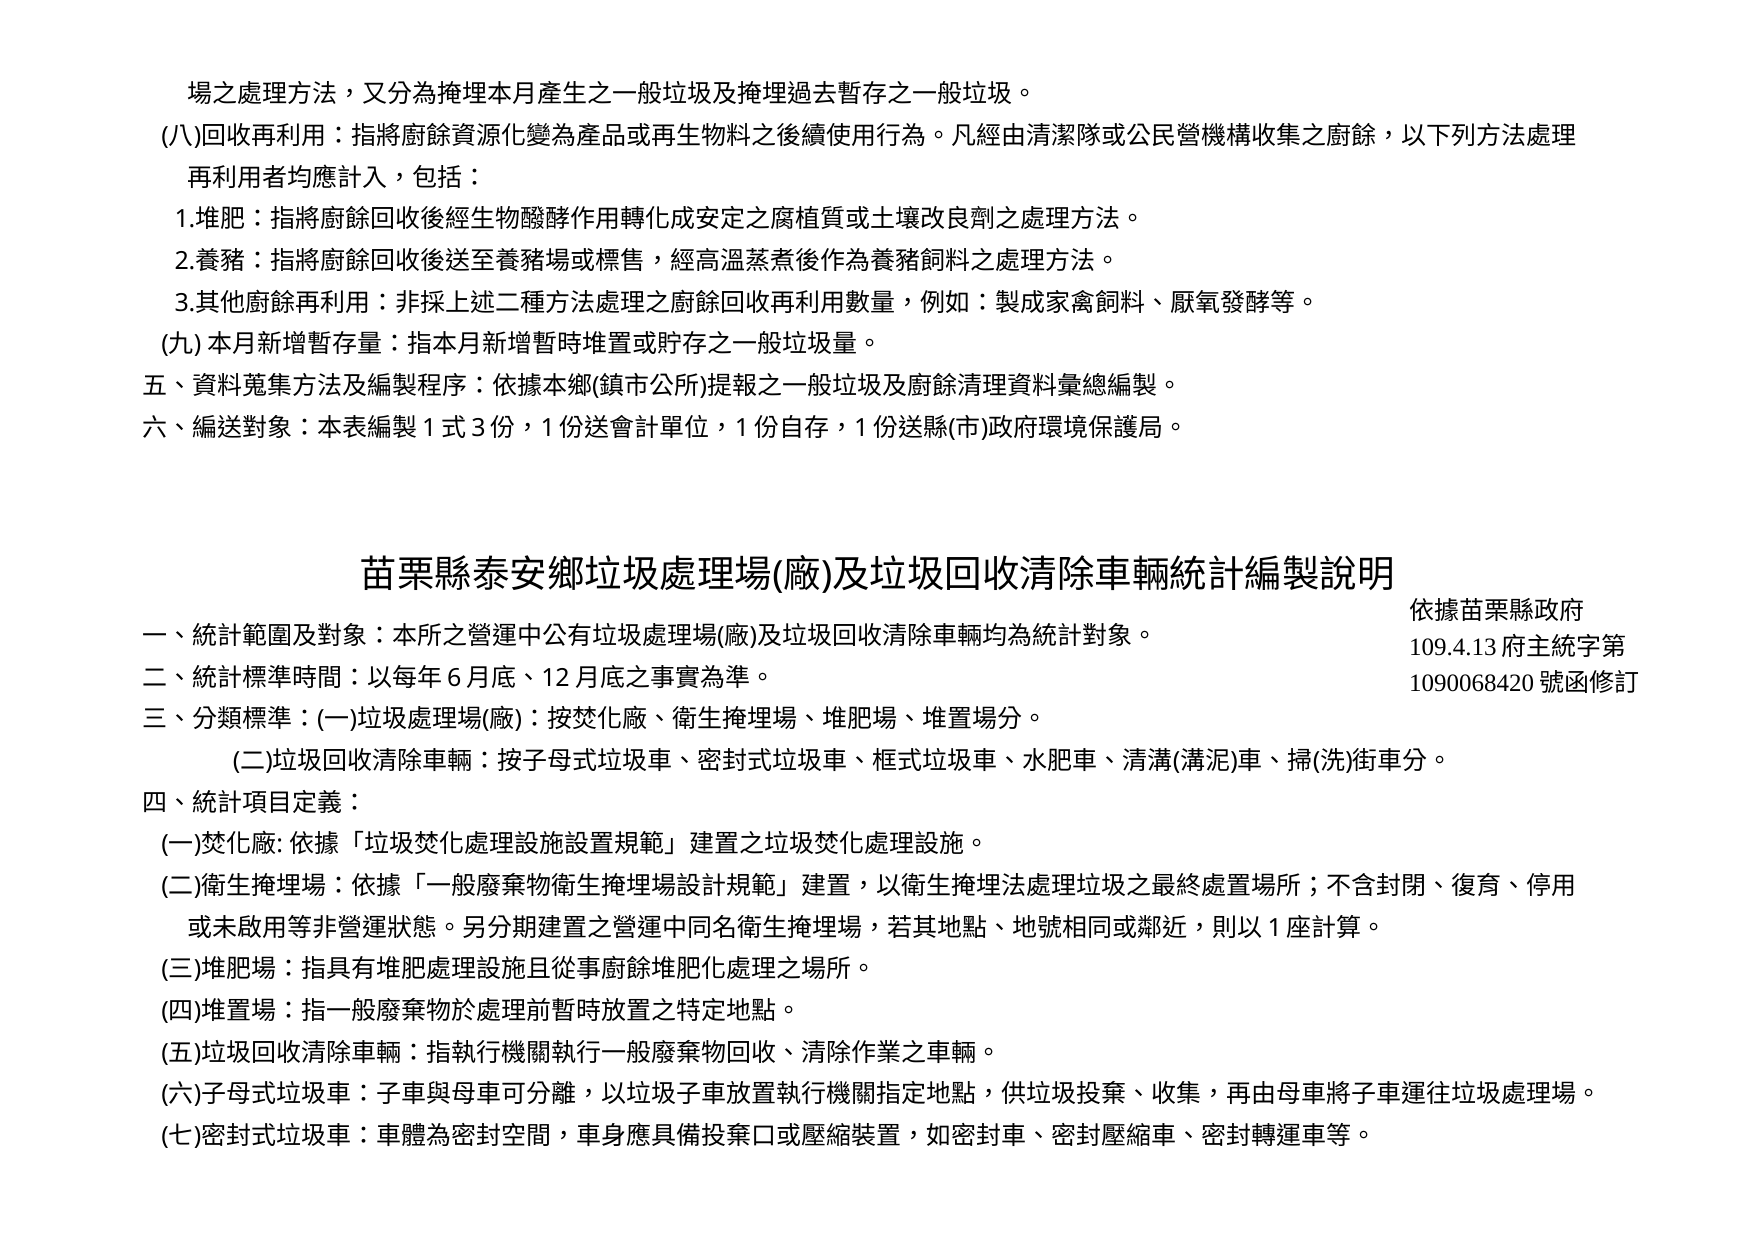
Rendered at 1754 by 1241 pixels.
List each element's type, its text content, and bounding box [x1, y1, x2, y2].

text (一)焚化廠: 依據「垃圾焚化處理設施設置規範」建置之垃圾焚化處理設施。 [142, 821, 1612, 863]
text 3.其他廚餘再利用：非採上述二種方法處理之廚餘回收再利用數量，例如：製成家禽飼料、厭氧發酵等。 [142, 279, 1612, 321]
text (二)衛生掩埋場：依據「一般廢棄物衛生掩埋場設計規範」建置，以衛生掩埋法處理垃圾之最終處置場所；不含封閉、復育、停用 [142, 863, 1612, 904]
text 六、編送對象：本表編製1式3份，1份送會計單位，1份自存，1份送縣(市)政府環境保護局。 [142, 404, 1612, 446]
text 四、統計項目定義： [142, 779, 1612, 821]
text 三、分類標準：(一)垃圾處理場(廠)：按焚化廠、衛生掩埋場、堆肥場、堆置場分。 [142, 696, 1612, 738]
text (九) 本月新增暫存量：指本月新增暫時堆置或貯存之一般垃圾量。 [142, 321, 1612, 363]
text (八)回收再利用：指將廚餘資源化變為產品或再生物料之後續使用行為。凡經由清潔隊或公民營機構收集之廚餘，以下列方法處理 [142, 113, 1612, 154]
text (五)垃圾回收清除車輛：指執行機關執行一般廢棄物回收、清除作業之車輛。 [142, 1029, 1612, 1071]
text (二)垃圾回收清除車輛：按子母式垃圾車、密封式垃圾車、框式垃圾車、水肥車、清溝(溝泥)車、掃(洗)街車分。 [142, 738, 1612, 779]
text (六)子母式垃圾車：子車與母車可分離，以垃圾子車放置執行機關指定地點，供垃圾投棄、收集，再由母車將子車運往垃圾處理場。 [142, 1071, 1612, 1113]
text 場之處理方法，又分為掩埋本月產生之一般垃圾及掩埋過去暫存之一般垃圾。 [142, 71, 1612, 113]
text 五、資料蒐集方法及編製程序：依據本鄉(鎮市公所)提報之一般垃圾及廚餘清理資料彙總編製。 [142, 363, 1612, 404]
text 或未啟用等非營運狀態。另分期建置之營運中同名衛生掩埋場，若其地點、地號相同或鄰近，則以1座計算。 [142, 904, 1612, 946]
text 依據苗栗縣政府109.4.13府主統字第1090068420號函修訂 [1409, 590, 1671, 699]
text 2.養豬：指將廚餘回收後送至養豬場或標售，經高溫蒸煮後作為養豬飼料之處理方法。 [142, 238, 1612, 279]
text 1.堆肥：指將廚餘回收後經生物醱酵作用轉化成安定之腐植質或土壤改良劑之處理方法。 [142, 196, 1612, 238]
text 二、統計標準時間：以每年6月底、12月底之事實為準。 [142, 654, 1394, 696]
text 苗栗縣泰安鄉垃圾處理場(廠)及垃圾回收清除車輛統計編製說明 [142, 529, 1686, 720]
text 一、統計範圍及對象：本所之營運中公有垃圾處理場(廠)及垃圾回收清除車輛均為統計對象。 [142, 613, 1394, 654]
text (七)密封式垃圾車：車體為密封空間，車身應具備投棄口或壓縮裝置，如密封車、密封壓縮車、密封轉運車等。 [142, 1113, 1612, 1154]
text (四)堆置場：指一般廢棄物於處理前暫時放置之特定地點。 [142, 988, 1612, 1029]
text 再利用者均應計入，包括： [142, 154, 1612, 196]
text (三)堆肥場：指具有堆肥處理設施且從事廚餘堆肥化處理之場所。 [142, 946, 1612, 988]
